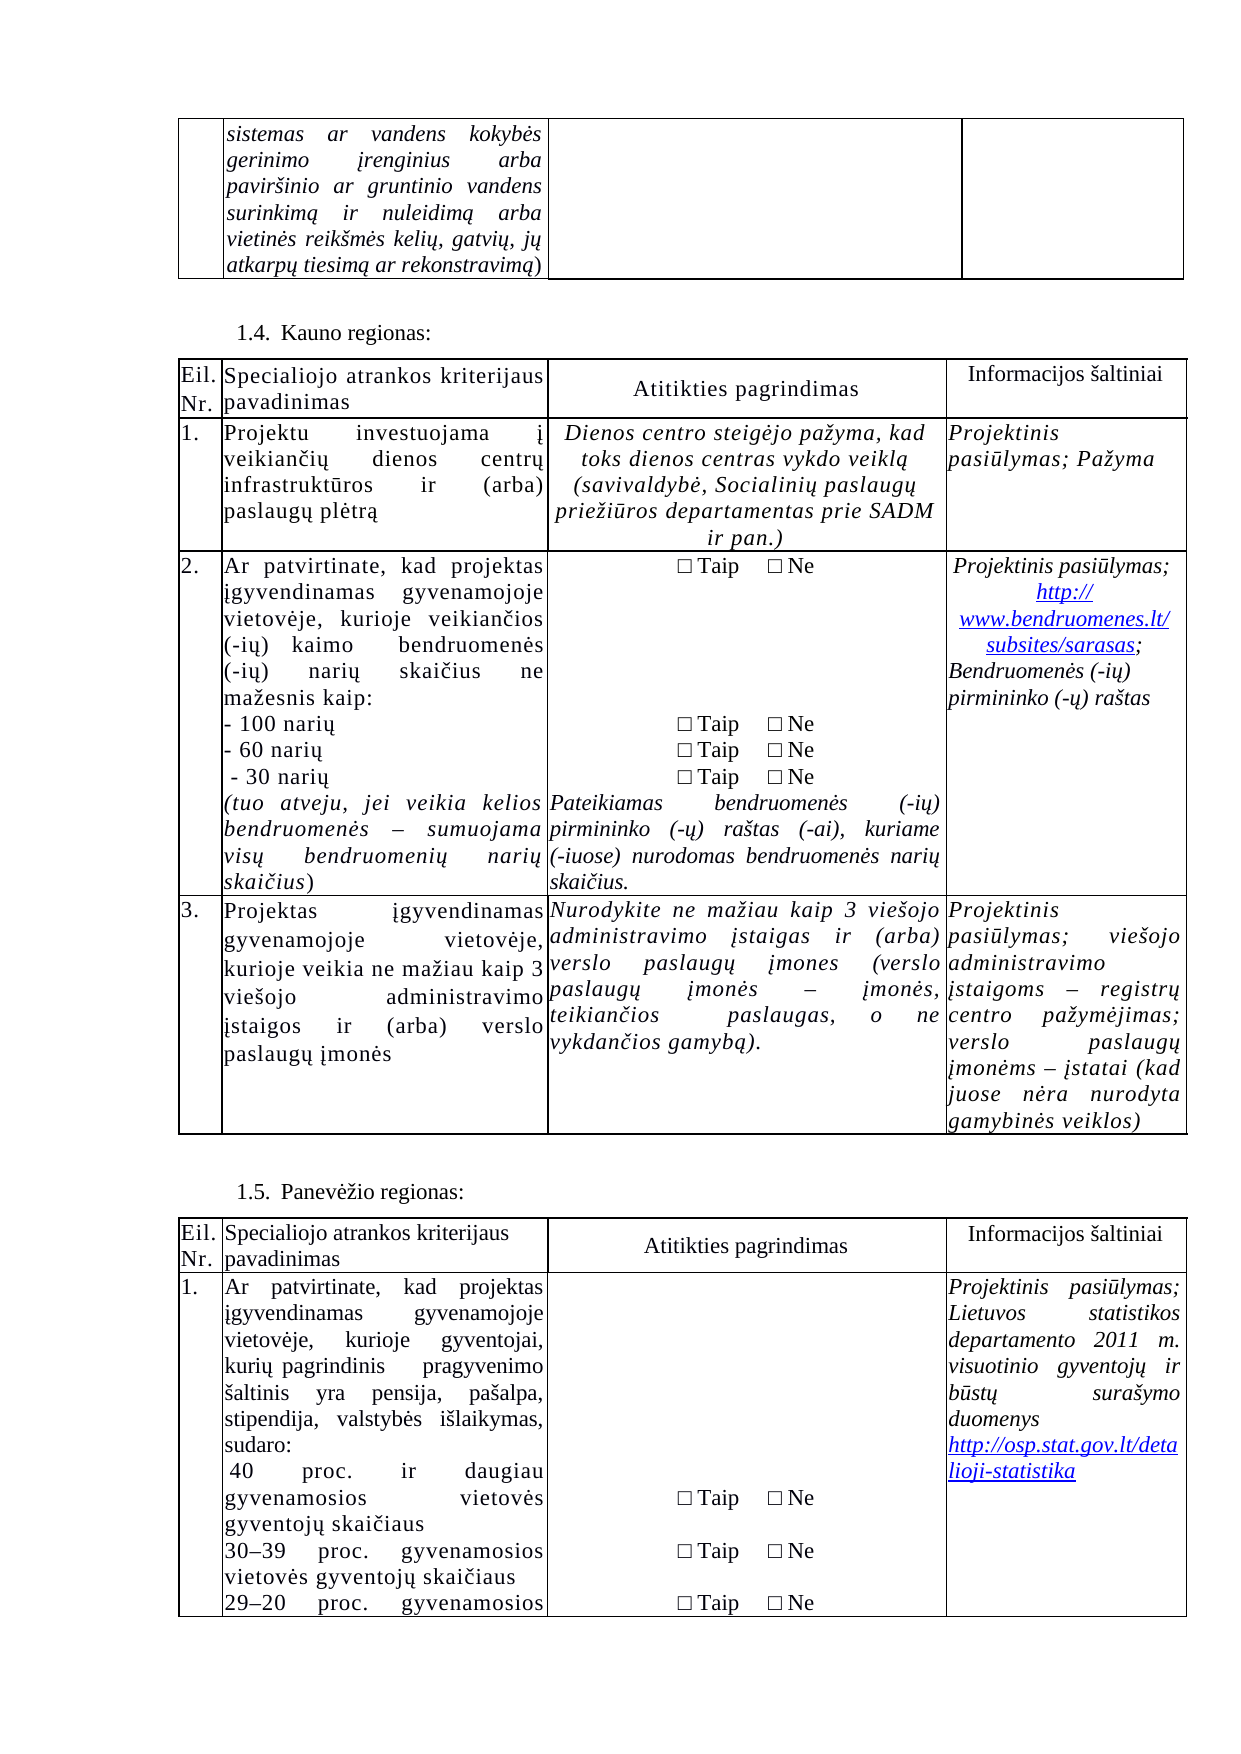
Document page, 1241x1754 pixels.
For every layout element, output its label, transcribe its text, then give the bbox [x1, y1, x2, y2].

table_cell Projektinis pasiūlymas; Pažyma [947, 419, 1186, 550]
table_cell Projektinis pasiūlymas; viešojo administravimo įstaigoms – registrų centro pažymėjimas; verslo paslaugų įmonėms – įstatai (kad juose nėra nurodyta gamybinės veiklos) [947, 896, 1186, 1133]
table_header Eil. Nr. [180, 360, 221, 417]
table_cell □ Taip □ Ne □ Taip □ Ne □ Taip □ Ne [548, 1273, 946, 1616]
text 1.5. Panevėžio regionas: [177, 1178, 1181, 1204]
table_header Specialiojo atrankos kriterijaus pavadinimas [223, 1219, 547, 1272]
table_cell 2. [180, 552, 221, 894]
table_cell 1. [180, 419, 221, 550]
table_header Atitikties pagrindimas [549, 1219, 946, 1272]
table_cell sistemas ar vandens kokybės gerinimo įrenginius arba paviršinio ar gruntinio vandens surinkimą ir nuleidimą arba vietinės reikšmės kelių, gatvių, jų atkarpų tiesimą ar rekonstravimą) [224, 119, 548, 278]
table_cell [179, 119, 223, 278]
table_cell Projektinis pasiūlymas; Lietuvos statistikos departamento 2011 m. visuotinio gyventojų ir būstų surašymo duomenys http://osp.stat.gov.lt/detalioji-statistika [947, 1273, 1186, 1616]
table_cell [549, 119, 961, 278]
table_cell Nurodykite ne mažiau kaip 3 viešojo administravimo įstaigas ir (arba) verslo paslaugų įmones (verslo paslaugų įmonės – įmonės, teikiančios paslaugas, o ne vykdančios gamybą). [549, 896, 946, 1133]
table_cell 3. [180, 896, 221, 1133]
table_cell Ar patvirtinate, kad projektas įgyvendinamas gyvenamojoje vietovėje, kurioje veikiančios (-ių) kaimo bendruomenės (-ių) narių skaičius ne mažesnis kaip: - 100 narių - 60 narių - 30 narių (tuo atveju, jei veikia kelios bendruomenės – sumuojama visų bendruomenių narių skaičius) [223, 552, 547, 894]
table_cell Dienos centro steigėjo pažyma, kad toks dienos centras vykdo veiklą (savivaldybė, Socialinių paslaugų priežiūros departamentas prie SADM ir pan.) [549, 419, 946, 550]
table_header Specialiojo atrankos kriterijaus pavadinimas [223, 360, 547, 417]
table_header Informacijos šaltiniai [947, 1219, 1186, 1272]
table_cell Projektinis pasiūlymas; http://www.bendruomenes.lt/subsites/sarasas; Bendruomenės (-ių) pirmininko (-ų) raštas [947, 552, 1186, 894]
table_cell Projektu investuojama į veikiančių dienos centrų infrastruktūros ir (arba) paslaugų plėtrą [223, 419, 547, 550]
table_cell 1. [180, 1273, 222, 1616]
table_header Eil. Nr. [180, 1219, 222, 1272]
table_cell Ar patvirtinate, kad projektas įgyvendinamas gyvenamojoje vietovėje, kurioje gyventojai, kurių pagrindinis pragyvenimo šaltinis yra pensija, pašalpa, stipendija, valstybės išlaikymas, sudaro: 40 proc. ir daugiau gyvenamosios vietovės gyventojų skaičiaus 30–39 proc. gyvenamosios vietovės gyventojų skaičiaus 29–20 proc. gyvenamosios [223, 1273, 547, 1616]
table_cell Projektas įgyvendinamas gyvenamojoje vietovėje, kurioje veikia ne mažiau kaip 3 viešojo administravimo įstaigos ir (arba) verslo paslaugų įmonės [223, 896, 547, 1133]
text 1.4. Kauno regionas: [177, 319, 1181, 345]
table_cell [963, 119, 1183, 278]
table_header Atitikties pagrindimas [549, 360, 946, 417]
table_cell □ Taip □ Ne □ Taip □ Ne □ Taip □ Ne □ Taip □ Ne Pateikiamas bendruomenės (-ių) pirmininko (-ų) raštas (-ai), kuriame (-iuose) nurodomas bendruomenės narių skaičius. [548, 552, 946, 894]
table_header Informacijos šaltiniai [947, 360, 1186, 417]
